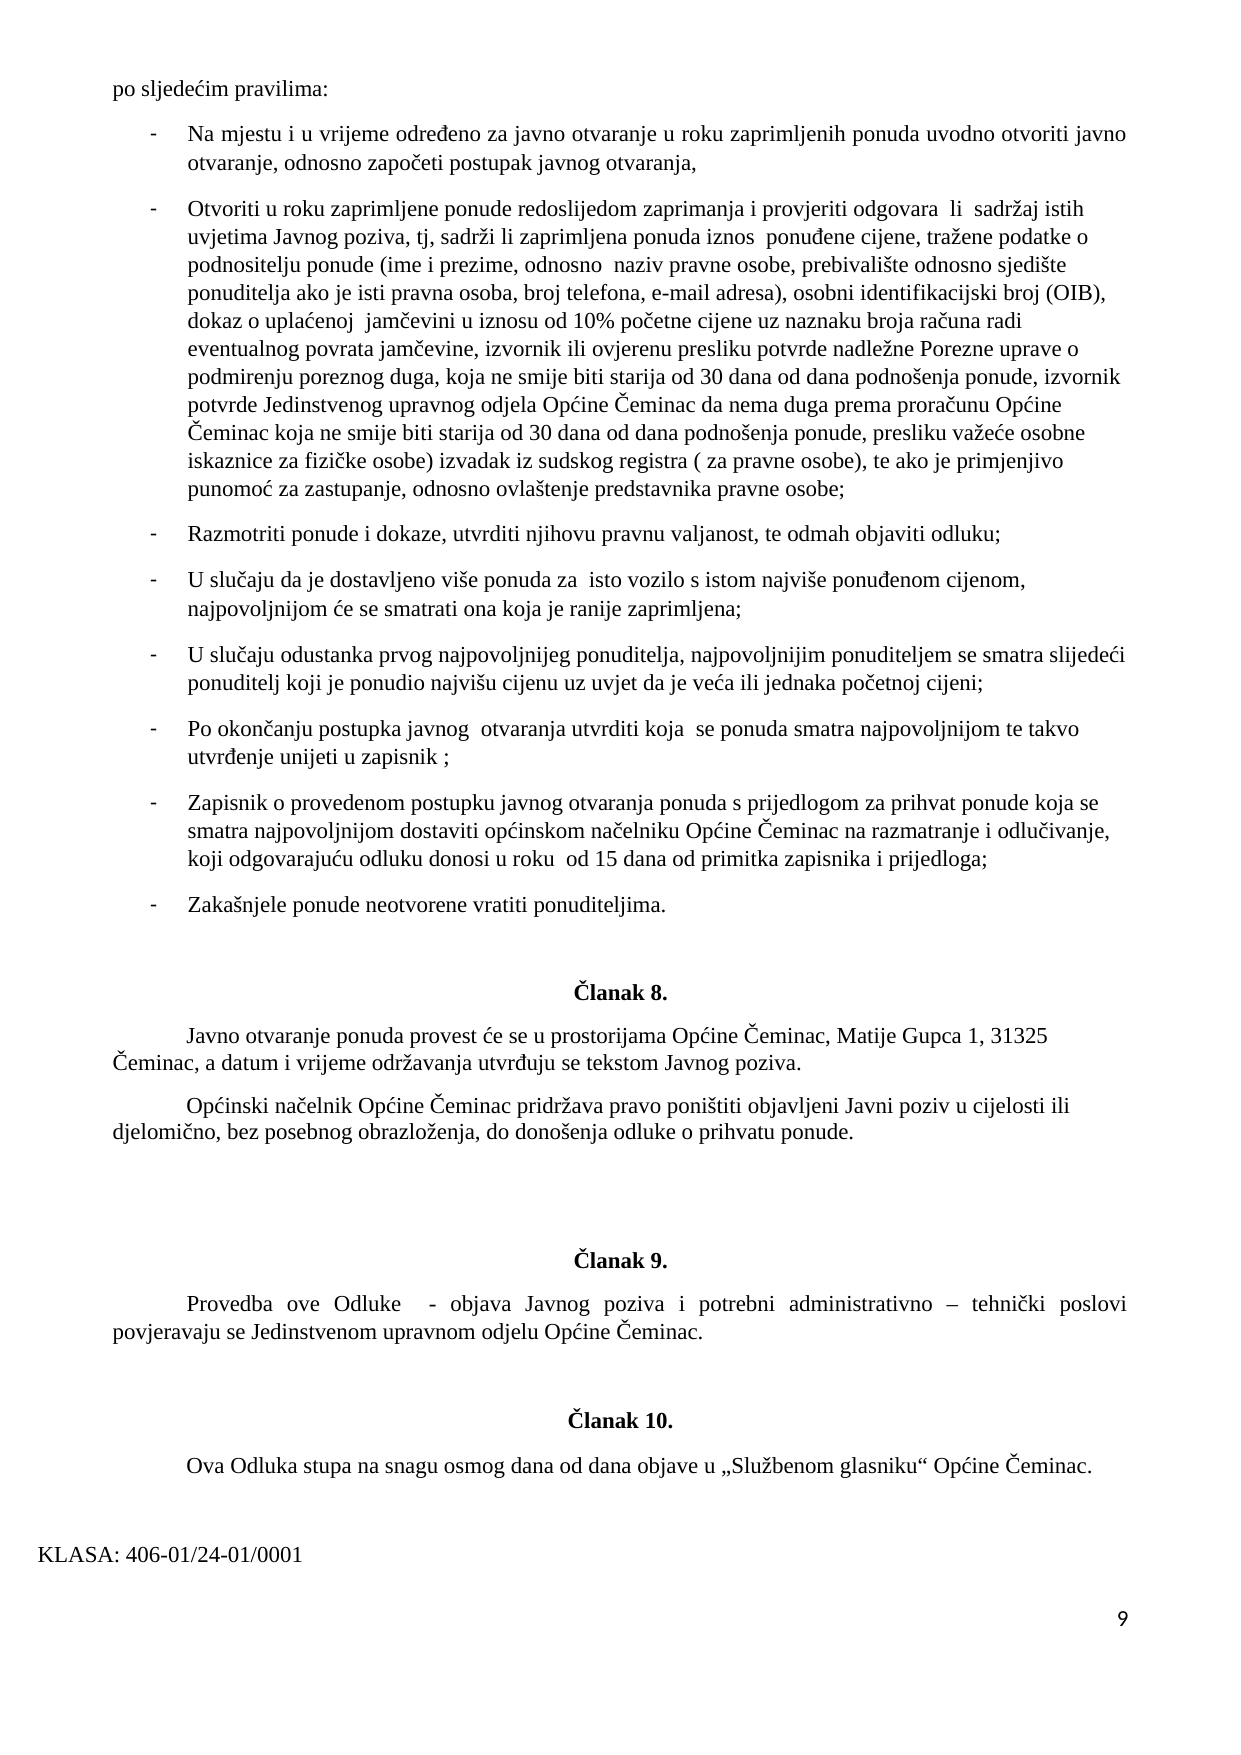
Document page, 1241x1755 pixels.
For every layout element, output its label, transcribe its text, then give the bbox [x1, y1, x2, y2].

list U slučaju da je dostavljeno više ponuda za isto vozilo s istom najviše ponuđenom cijenom, najpovoljnijom će se smatrati ona koja je ranije zaprimljena; [150, 566, 1128, 621]
list Po okončanju postupka javnog otvaranja utvrditi koja se ponuda smatra najpovoljnijom te takvo utvrđenje unijeti u zapisnik ; [150, 714, 1128, 770]
text Članak 8. [112, 979, 1128, 1006]
text Provedba ove Odluke - objava Javnog poziva i potrebni administrativno – tehnički poslovi povjeravaju se Jedinstvenom upravnom odjelu Općine Čeminac. [112, 1290, 1128, 1344]
list Razmotriti ponude i dokaze, utvrditi njihovu pravnu valjanost, te odmah objaviti odluku; [150, 519, 1128, 547]
list U slučaju odustanka prvog najpovoljnijeg ponuditelja, najpovoljnijim ponuditeljem se smatra slijedeći ponuditelj koji je ponudio najvišu cijenu uz uvjet da je veća ili jednaka početnoj cijeni; [150, 640, 1128, 696]
list Na mjestu i u vrijeme određeno za javno otvaranje u roku zaprimljenih ponuda uvodno otvoriti javno otvaranje, odnosno započeti postupak javnog otvaranja, [150, 119, 1128, 176]
list Zapisnik o provedenom postupku javnog otvaranja ponuda s prijedlogom za prihvat ponude koja se smatra najpovoljnijom dostaviti općinskom načelniku Općine Čeminac na razmatranje i odlučivanje, koji odgovarajuću odluku donosi u roku od 15 dana od primitka zapisnika i prijedloga; [150, 788, 1128, 872]
text Javno otvaranje ponuda provest će se u prostorijama Općine Čeminac, Matije Gupca 1, 31325 Čeminac, a datum i vrijeme održavanja utvrđuju se tekstom Javnog poziva. [112, 1022, 1128, 1075]
text KLASA: 406-01/24-01/0001 [37, 1541, 1128, 1567]
text Članak 9. [112, 1247, 1128, 1274]
text po sljedećim pravilima: [112, 75, 1128, 101]
text Općinski načelnik Općine Čeminac pridržava pravo poništiti objavljeni Javni poziv u cijelosti ili djelomično, bez posebnog obrazloženja, do donošenja odluke o prihvatu ponude. [112, 1092, 1128, 1144]
list Otvoriti u roku zaprimljene ponude redoslijedom zaprimanja i provjeriti odgovara li sadržaj istih uvjetima Javnog poziva, tj, sadrži li zaprimljena ponuda iznos ponuđene cijene, tražene podatke o podnositelju ponude (ime i prezime, odnosno naziv pravne osobe, prebivalište odnosno sjedište ponuditelja ako je isti pravna osoba, broj telefona, e-mail adresa), osobni identifikacijski broj (OIB), dokaz o uplaćenoj jamčevini u iznosu od 10% početne cijene uz naznaku broja računa radi eventualnog povrata jamčevine, izvornik ili ovjerenu presliku potvrde nadležne Porezne uprave o podmirenju poreznog duga, koja ne smije biti starija od 30 dana od dana podnošenja ponude, izvornik potvrde Jedinstvenog upravnog odjela Općine Čeminac da nema duga prema proračunu Općine Čeminac koja ne smije biti starija od 30 dana od dana podnošenja ponude, presliku važeće osobne iskaznice za fizičke osobe) izvadak iz sudskog registra ( za pravne osobe), te ako je primjenjivo punomoć za zastupanje, odnosno ovlaštenje predstavnika pravne osobe; [150, 194, 1128, 501]
text Članak 10. [112, 1407, 1128, 1434]
text Ova Odluka stupa na snagu osmog dana od dana objave u „Službenom glasniku“ Općine Čeminac. [112, 1452, 1128, 1478]
list Zakašnjele ponude neotvorene vratiti ponuditeljima. [150, 890, 1128, 918]
